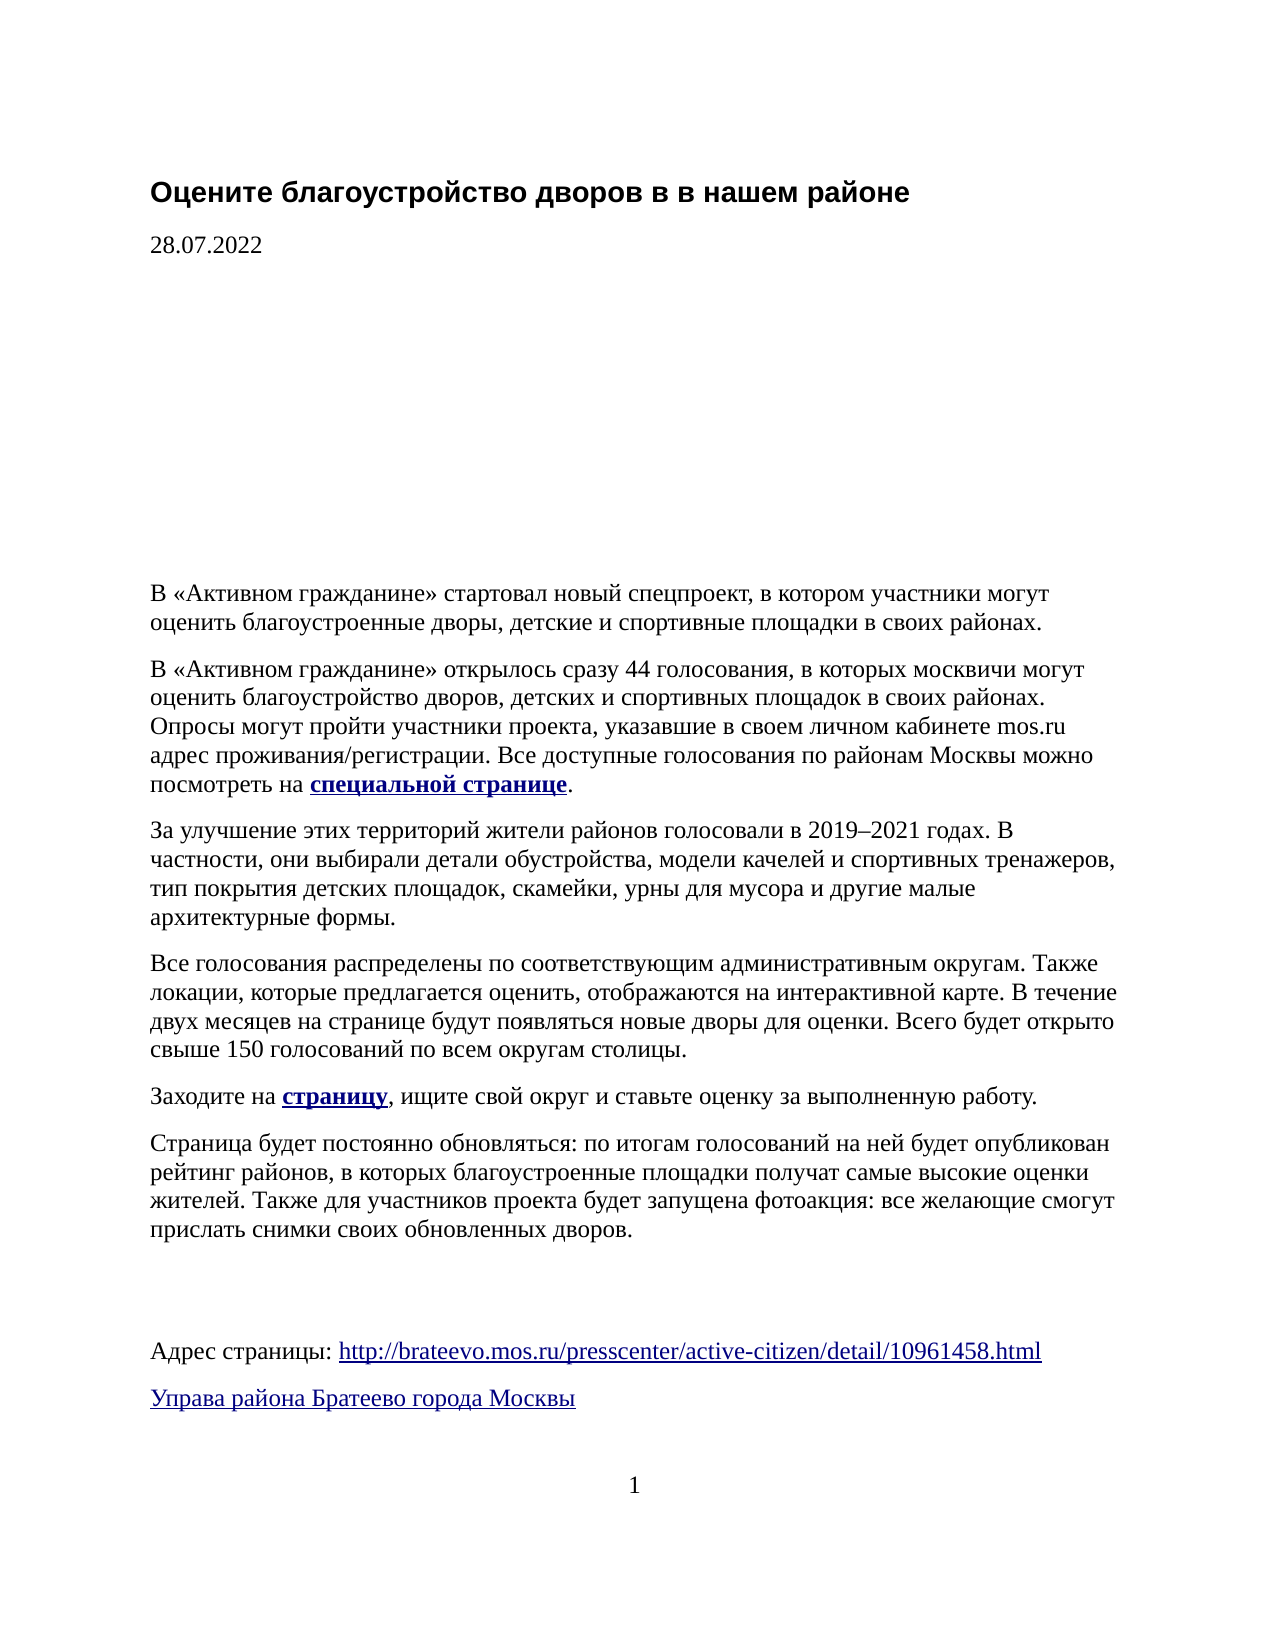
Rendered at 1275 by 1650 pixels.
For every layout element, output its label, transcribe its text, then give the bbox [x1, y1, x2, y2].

text 28.07.2022 [150, 230, 1125, 259]
text Заходите на страницу, ищите свой округ и ставьте оценку за выполненную работу. [150, 1081, 1125, 1110]
text Страница будет постоянно обновляться: по итогам голосований на ней будет опубликован рейтинг районов, в которых благоустроенные площадки получат самые высокие оценки жителей. Также для участников проекта будет запущена фотоакция: все желающие смогут прислать снимки своих обновленных дворов. [150, 1128, 1125, 1243]
text Все голосования распределены по соответствующим административным округам. Также локации, которые предлагается оценить, отображаются на интерактивной карте. В течение двух месяцев на странице будут появляться новые дворы для оценки. Всего будет открыто свыше 150 голосований по всем округам столицы. [150, 948, 1125, 1063]
text Управа района Братеево города Москвы [150, 1383, 1125, 1412]
text Адрес страницы: http://brateevo.mos.ru/presscenter/active-citizen/detail/10961458.html [150, 1336, 1125, 1365]
text В «Активном гражданине» открылось сразу 44 голосования, в которых москвичи могут оценить благоустройство дворов, детских и спортивных площадок в своих районах. Опросы могут пройти участники проекта, указавшие в своем личном кабинете mos.ru адрес проживания/регистрации. Все доступные голосования по районам Москвы можно посмотреть на специальной странице. [150, 654, 1125, 797]
text В «Активном гражданине» стартовал новый спецпроект, в котором участники могут оценить благоустроенные дворы, детские и спортивные площадки в своих районах. [150, 578, 1125, 636]
subtitle Оцените благоустройство дворов в в нашем районе [150, 175, 1125, 208]
text За улучшение этих территорий жители районов голосовали в 2019–2021 годах. В частности, они выбирали детали обустройства, модели качелей и спортивных тренажеров, тип покрытия детских площадок, скамейки, урны для мусора и другие малые архитектурные формы. [150, 815, 1125, 930]
